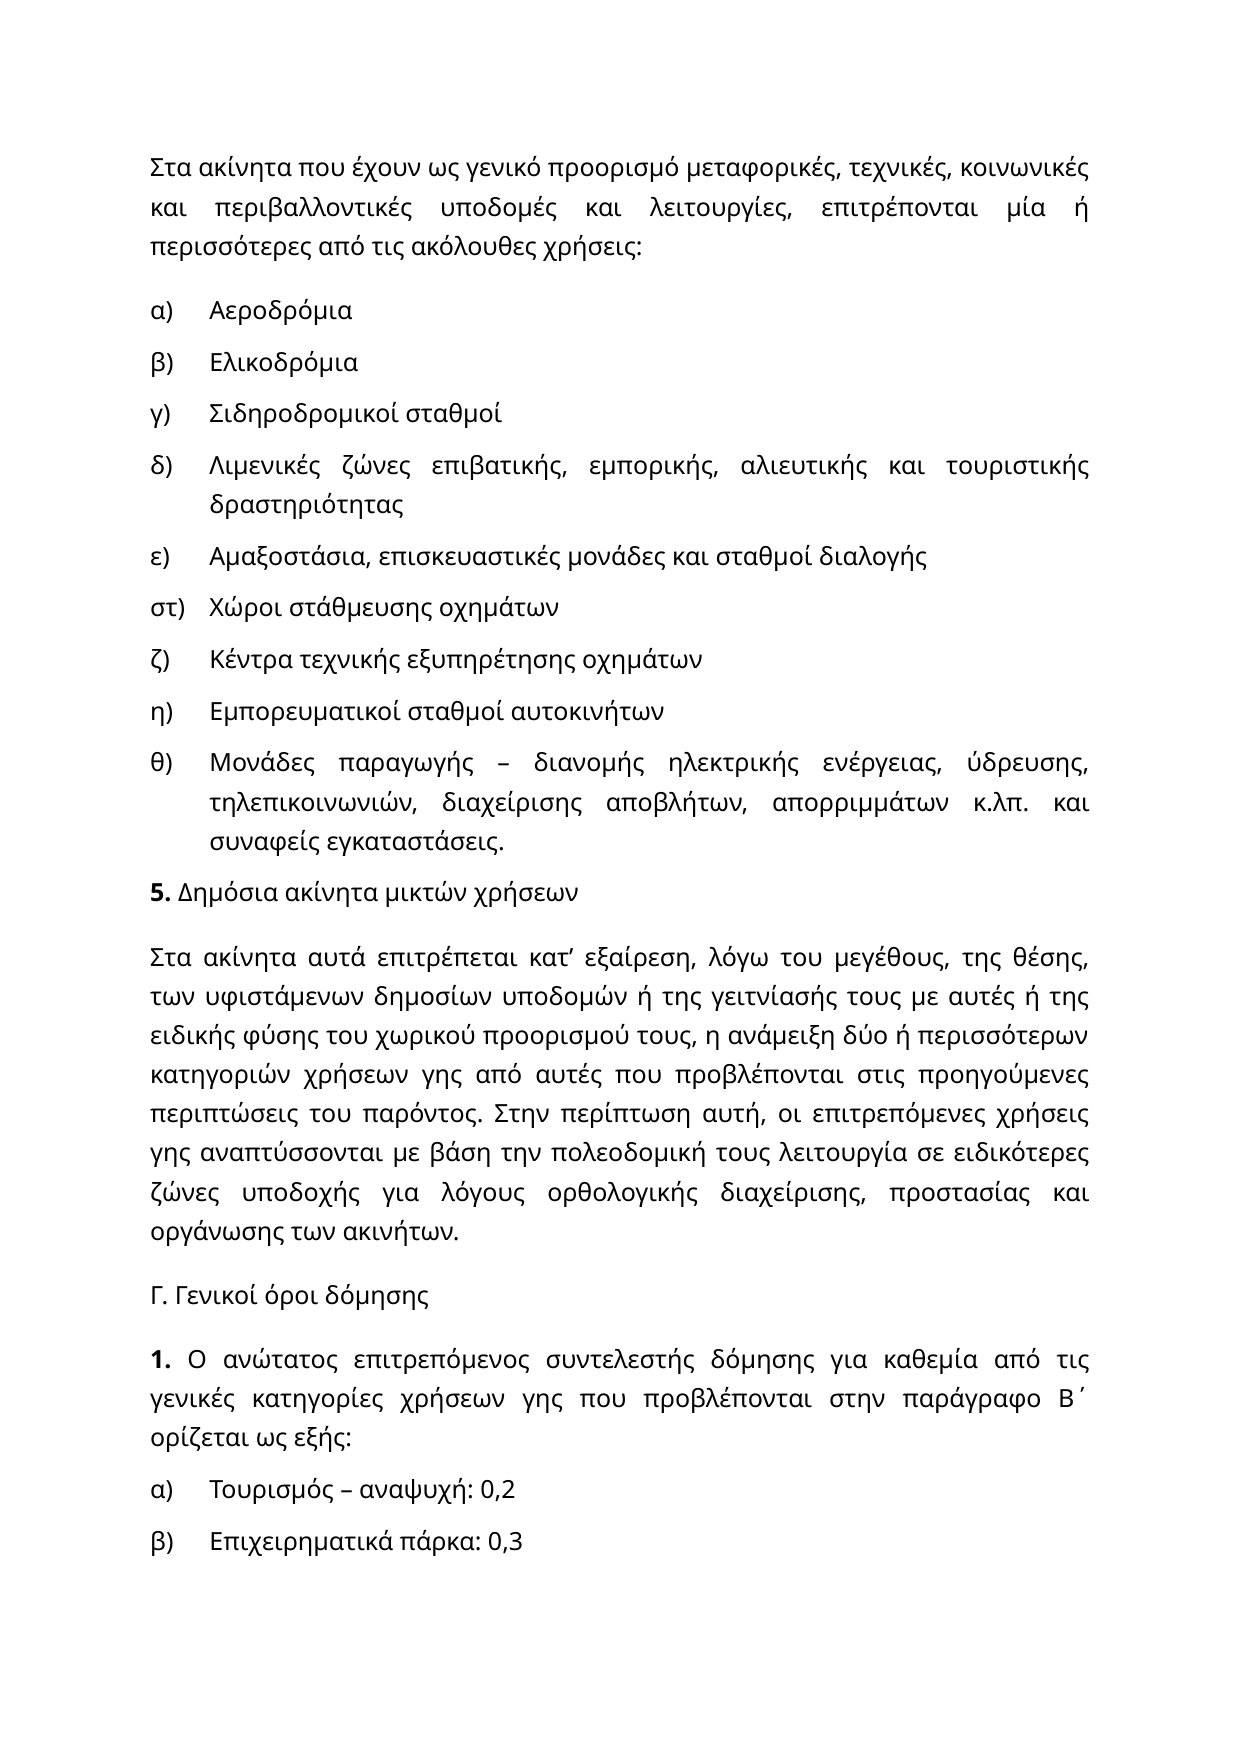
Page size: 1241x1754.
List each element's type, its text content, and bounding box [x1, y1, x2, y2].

list στ) Χώροι στάθμευσης οχημάτων [150, 590, 1090, 624]
list η) Εμπορευματικοί σταθμοί αυτοκινήτων [150, 693, 1090, 727]
list α) Τουρισμός – αναψυχή: 0,2 [150, 1472, 1090, 1506]
list θ) Μονάδες παραγωγής – διανομής ηλεκτρικής ενέργειας, ύδρευσης, τηλεπικοινωνιών, διαχείρισης αποβλήτων, απορριμμάτων κ.λπ. και συναφείς εγκαταστάσεις. [150, 745, 1090, 857]
text Στα ακίνητα αυτά επιτρέπεται κατ’ εξαίρεση, λόγω του μεγέθους, της θέσης, των υφιστάμενων δημοσίων υποδομών ή της γειτνίασής τους με αυτές ή της ειδικής φύσης του χωρικού προορισμού τους, η ανάμειξη δύο ή περισσότερων κατηγοριών χρήσεων γης από αυτές που προβλέπονται στις προηγούμενες περιπτώσεις του παρόντος. Στην περίπτωση αυτή, οι επιτρεπόμενες χρήσεις γης αναπτύσσονται με βάση την πολεοδομική τους λειτουργία σε ειδικότερες ζώνες υποδοχής για λόγους ορθολογικής διαχείρισης, προστασίας και οργάνωσης των ακινήτων. [150, 939, 1090, 1247]
list γ) Σιδηροδρομικοί σταθμοί [150, 396, 1090, 430]
text 5. Δημόσια ακίνητα μικτών χρήσεων [150, 875, 1090, 909]
text Γ. Γενικοί όροι δόμησης [150, 1277, 1090, 1312]
list ε) Αμαξοστάσια, επισκευαστικές μονάδες και σταθμοί διαλογής [150, 538, 1090, 572]
list α) Αεροδρόμια [150, 292, 1090, 327]
list δ) Λιμενικές ζώνες επιβατικής, εμπορικής, αλιευτικής και τουριστικής δραστηριότητας [150, 447, 1090, 521]
list β) Ελικοδρόμια [150, 344, 1090, 378]
list ζ) Κέντρα τεχνικής εξυπηρέτησης οχημάτων [150, 642, 1090, 676]
list β) Επιχειρηματικά πάρκα: 0,3 [150, 1523, 1090, 1557]
text Στα ακίνητα που έχουν ως γενικό προορισμό μεταφορικές, τεχνικές, κοινωνικές και περιβαλλοντικές υποδομές και λειτουργίες, επιτρέπονται μία ή περισσότερες από τις ακόλουθες χρήσεις: [150, 150, 1090, 262]
text 1. Ο ανώτατος επιτρεπόμενος συντελεστής δόμησης για καθεμία από τις γενικές κατηγορίες χρήσεων γης που προβλέπονται στην παράγραφο Β΄ ορίζεται ως εξής: [150, 1342, 1090, 1454]
